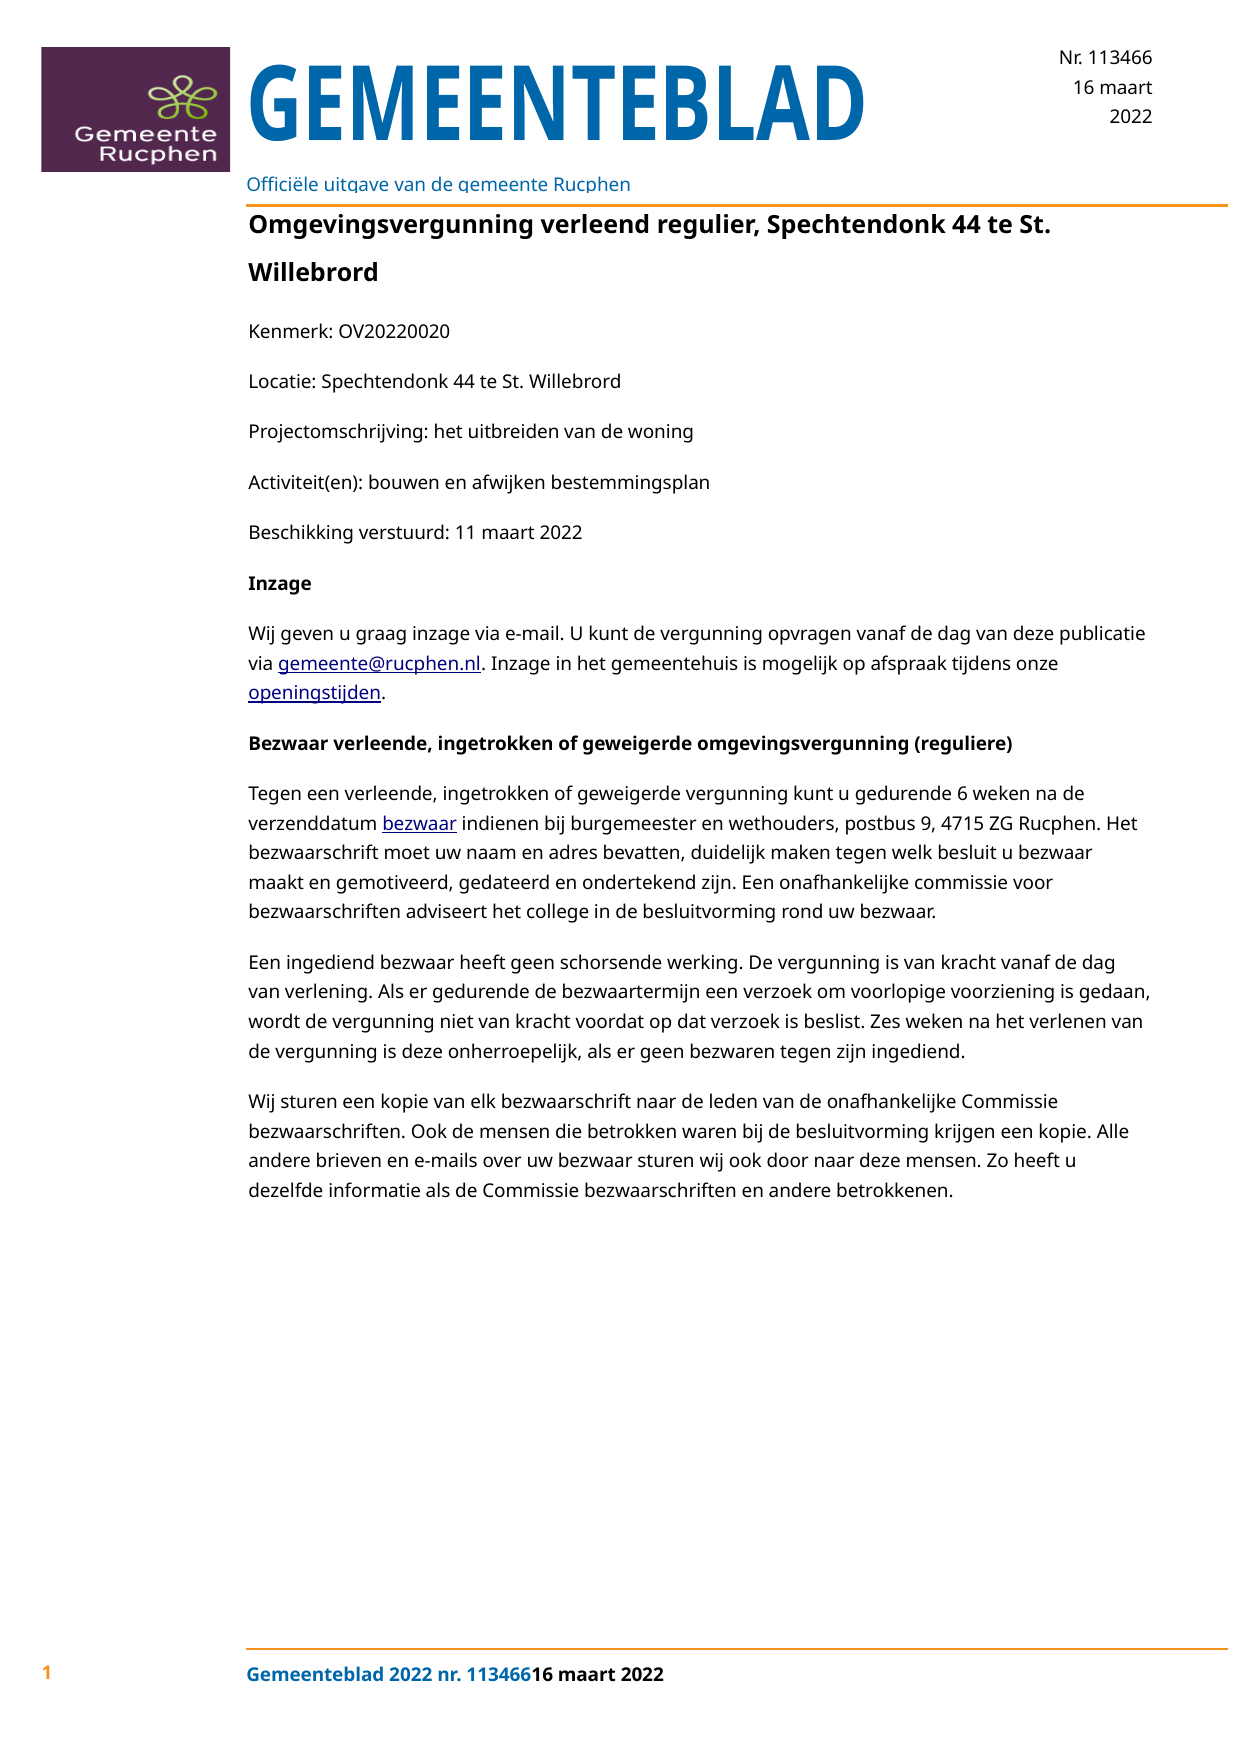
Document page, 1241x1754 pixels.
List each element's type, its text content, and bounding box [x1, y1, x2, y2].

text Wij sturen een kopie van elk bezwaarschrift naar de leden van de onafhankelijke Commissie bezwaarschriften. Ook de mensen die betrokken waren bij de besluitvorming krijgen een kopie. Alle andere brieven en e-mails over uw bezwaar sturen wij ook door naar deze mensen. Zo heeft u dezelfde informatie als de Commissie bezwaarschriften en andere betrokkenen. [248, 1088, 1152, 1203]
text Tegen een verleende, ingetrokken of geweigerde vergunning kunt u gedurende 6 weken na de verzenddatum bezwaar indienen bij burgemeester en wethouders, postbus 9, 4715 ZG Rucphen. Het bezwaarschrift moet uw naam en adres bevatten, duidelijk maken tegen welk besluit u bezwaar maakt en gemotiveerd, gedateerd en ondertekend zijn. Een onafhankelijke commissie voor bezwaarschriften adviseert het college in de besluitvorming rond uw bezwaar. [248, 780, 1152, 924]
text Activiteit(en): bouwen en afwijken bestemmingsplan [248, 469, 1152, 495]
text Wij geven u graag inzage via e-mail. U kunt de vergunning opvragen vanaf de dag van deze publicatie via gemeente@rucphen.nl. Inzage in het gemeentehuis is mogelijk op afspraak tijdens onze openingstijden. [248, 620, 1152, 705]
text Inzage [248, 570, 1152, 596]
picture [41, 47, 231, 172]
text Een ingediend bezwaar heeft geen schorsende werking. De vergunning is van kracht vanaf de dag van verlening. Als er gedurende de bezwaartermijn een verzoek om voorlopige voorziening is gedaan, wordt de vergunning niet van kracht voordat op dat verzoek is beslist. Zes weken na het verlenen van de vergunning is deze onherroepelijk, als er geen bezwaren tegen zijn ingediend. [248, 949, 1152, 1064]
text Kenmerk: OV20220020 [248, 318, 1152, 344]
text Locatie: Spechtendonk 44 te St. Willebrord [248, 368, 1152, 394]
text Beschikking verstuurd: 11 maart 2022 [248, 519, 1152, 545]
text Bezwaar verleende, ingetrokken of geweigerde omgevingsvergunning (reguliere) [248, 730, 1152, 756]
text Omgevingsvergunning verleend regulier, Spechtendonk 44 te St. Willebrord [248, 207, 1152, 288]
text Projectomschrijving: het uitbreiden van de woning [248, 419, 1152, 444]
